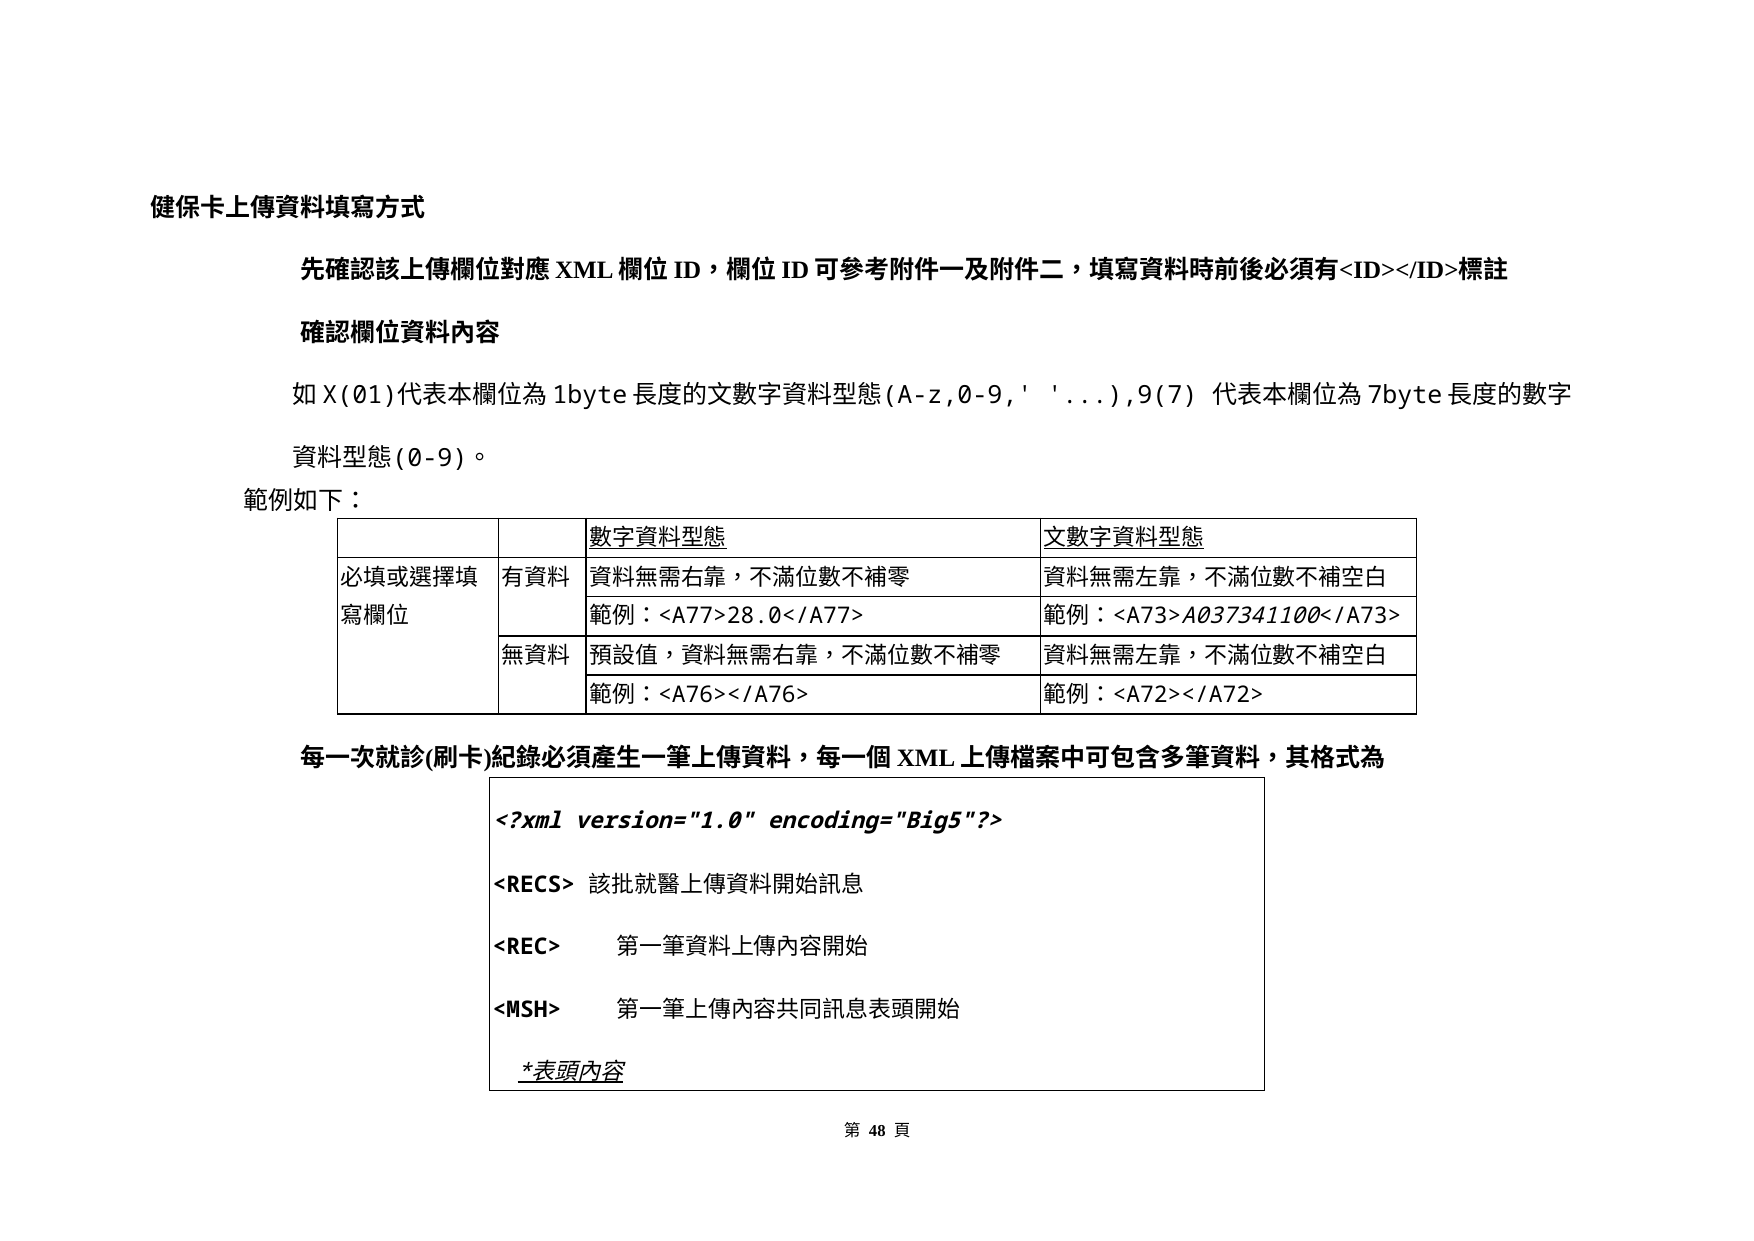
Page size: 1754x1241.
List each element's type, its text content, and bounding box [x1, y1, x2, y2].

table_cell 有資料 [499, 558, 585, 635]
subtitle 健保卡上傳資料填寫方式 [150, 163, 1604, 226]
table_cell 範例：<A77>28.0</A77> [587, 597, 1040, 635]
table_cell 預設值，資料無需右靠，不滿位數不補零 [587, 637, 1040, 674]
table_cell 資料無需右靠，不滿位數不補零 [587, 558, 1040, 596]
table_cell 範例：<A72></A72> [1041, 676, 1416, 713]
table_cell 必填或選擇填寫欄位 [338, 558, 498, 713]
table_cell 範例：<A76></A76> [587, 676, 1040, 713]
table_header [338, 519, 498, 557]
table_header [499, 519, 585, 557]
table_header 文數字資料型態 [1041, 519, 1416, 557]
table_header 數字資料型態 [587, 519, 1040, 557]
table_cell 無資料 [499, 637, 585, 713]
text 範例如下： [244, 476, 1604, 518]
table_cell 資料無需左靠，不滿位數不補空白 [1041, 637, 1416, 674]
table_cell 資料無需左靠，不滿位數不補空白 [1041, 558, 1416, 596]
subtitle 先確認該上傳欄位對應XML欄位ID，欄位ID可參考附件一及附件二，填寫資料時前後必須有<ID></ID>標註 [300, 226, 1579, 288]
text 如X(01)代表本欄位為1byte長度的文數字資料型態(A-z,0-9,' '...),9(7) 代表本欄位為7byte長度的數字資料型態(0-9)。 [292, 351, 1579, 476]
table_cell 範例：<A73>A037341100</A73> [1041, 597, 1416, 635]
subtitle 確認欄位資料內容 [300, 288, 1579, 351]
subtitle 每一次就診(刷卡)紀錄必須產生一筆上傳資料，每一個XML上傳檔案中可包含多筆資料，其格式為 [300, 714, 1579, 777]
